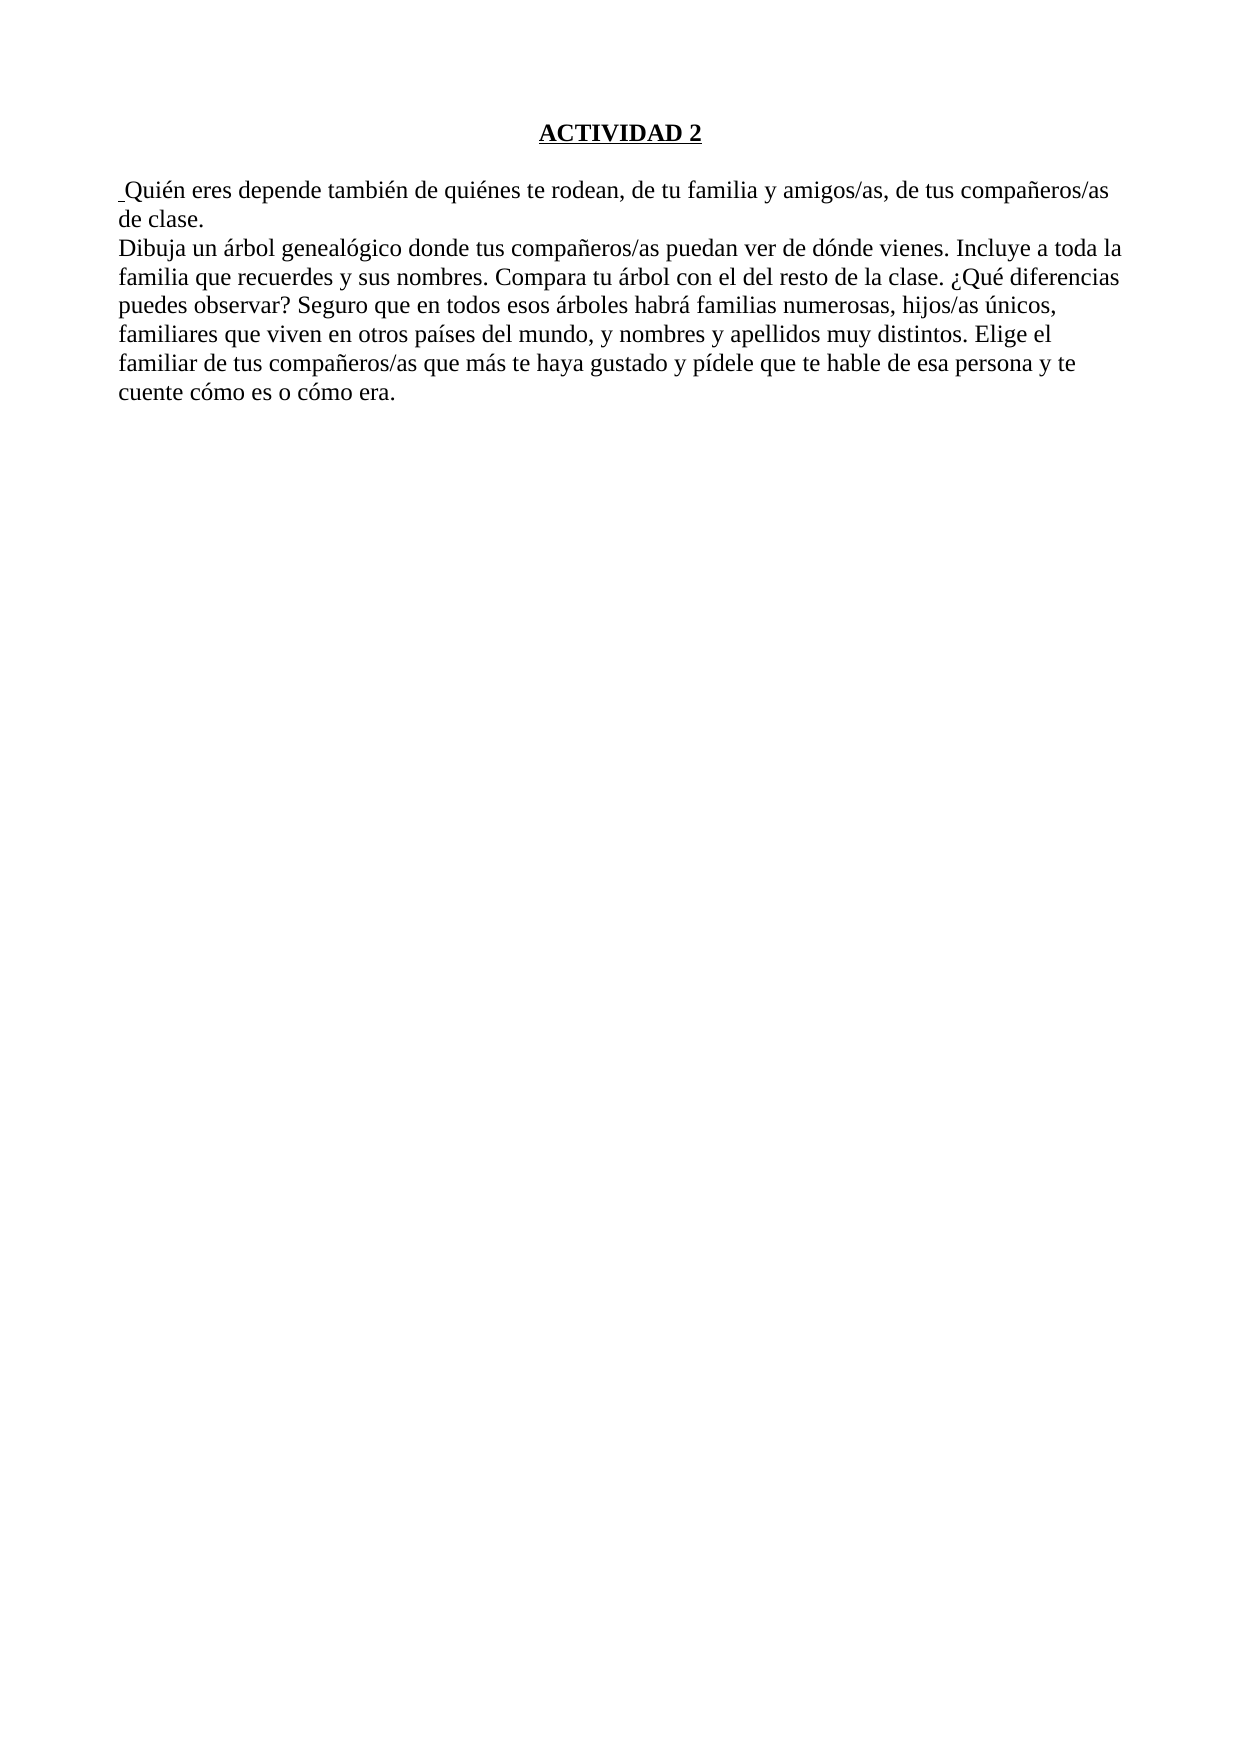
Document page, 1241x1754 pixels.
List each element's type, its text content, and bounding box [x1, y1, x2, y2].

text Dibuja un árbol genealógico donde tus compañeros/as puedan ver de dónde vienes. Incluye a toda la familia que recuerdes y sus nombres. Compara tu árbol con el del resto de la clase. ¿Qué diferencias puedes observar? Seguro que en todos esos árboles habrá familias numerosas, hijos/as únicos, familiares que viven en otros países del mundo, y nombres y apellidos muy distintos. Elige el familiar de tus compañeros/as que más te haya gustado y pídele que te hable de esa persona y te cuente cómo es o cómo era. [118, 233, 1122, 406]
text Quién eres depende también de quiénes te rodean, de tu familia y amigos/as, de tus compañeros/as de clase. [118, 176, 1122, 233]
text ACTIVIDAD 2 [118, 118, 1122, 147]
